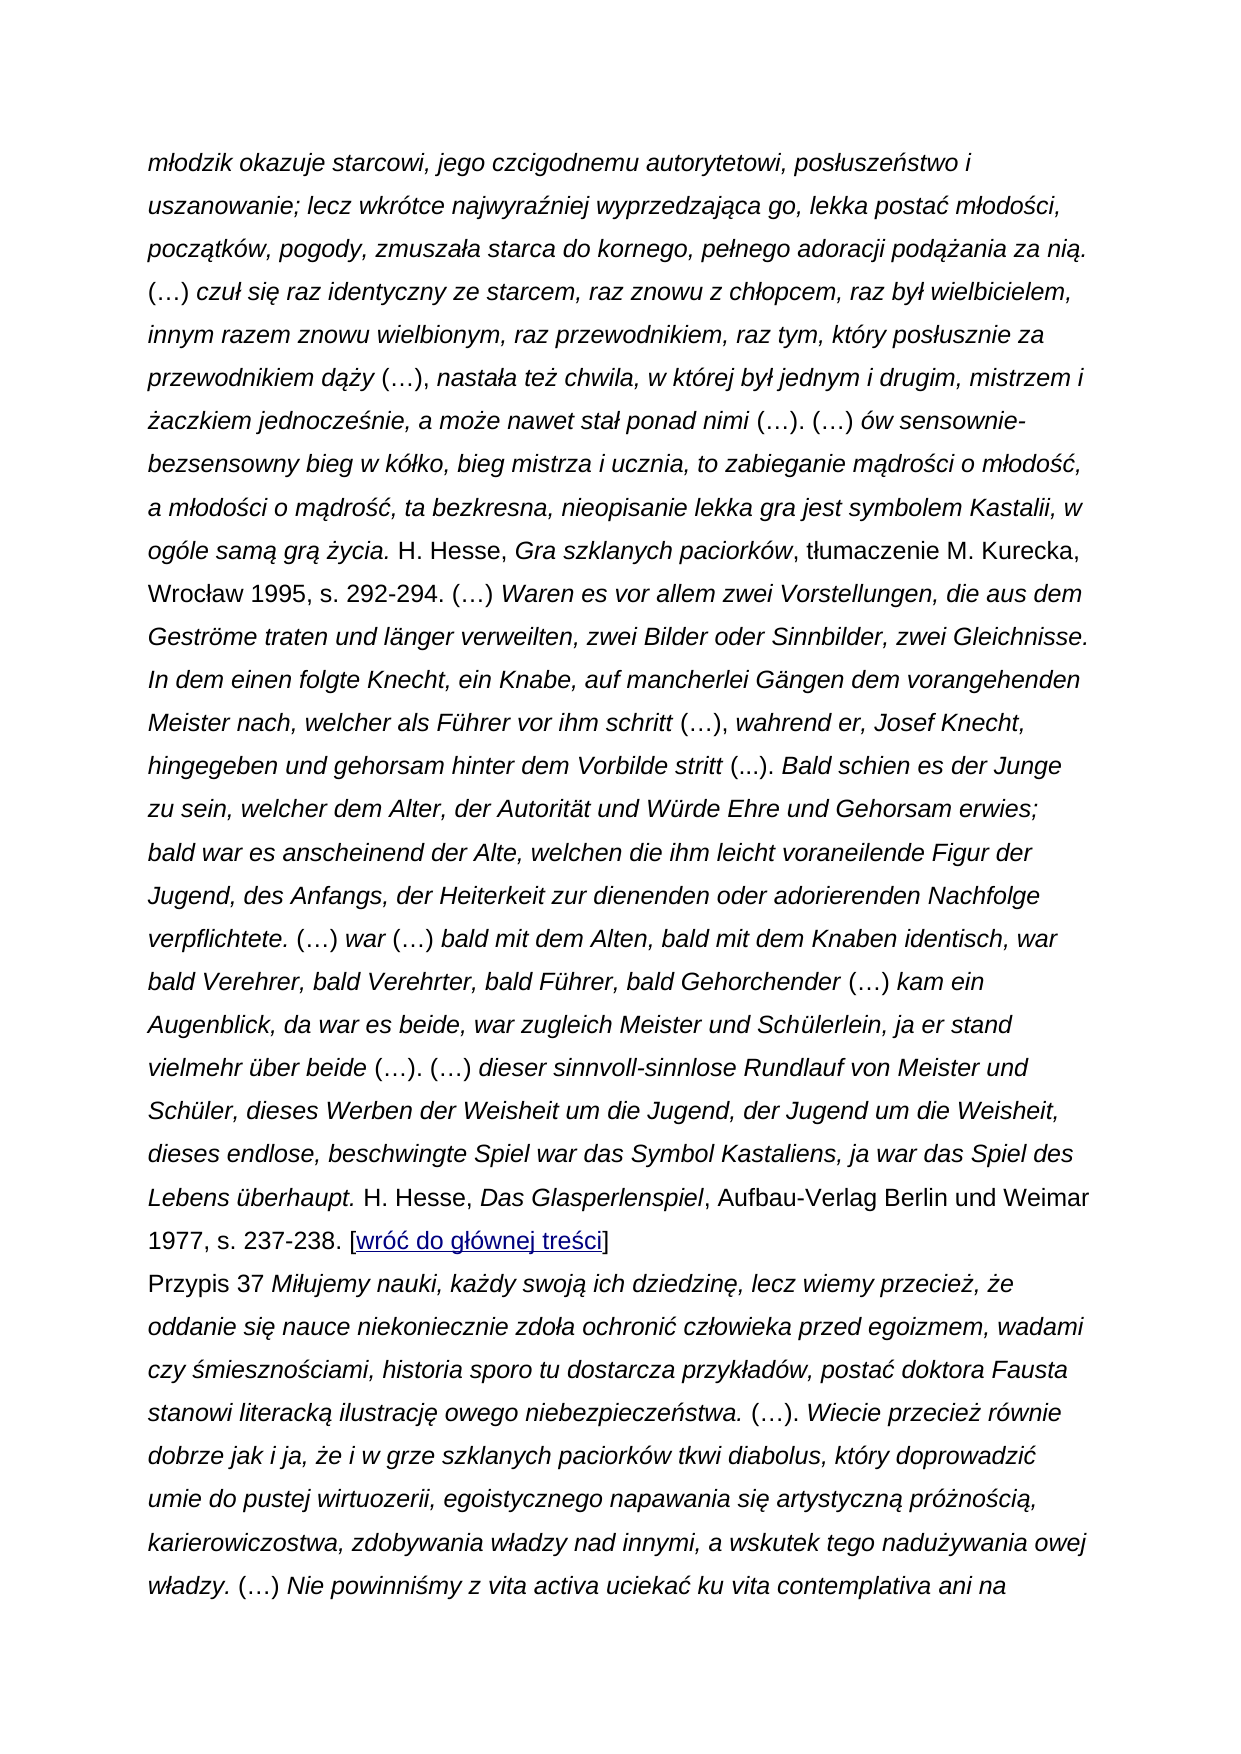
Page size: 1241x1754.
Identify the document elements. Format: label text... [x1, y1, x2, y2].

text Przypis 37 Miłujemy nauki, każdy swoją ich dziedzinę, lecz wiemy przecież, że oddanie się nauce niekoniecznie zdoła ochronić człowieka przed egoizmem, wadami czy śmiesznościami, historia sporo tu dostarcza przykładów, postać doktora Fausta stanowi literacką ilustrację owego niebezpieczeństwa. (…). Wiecie przecież równie dobrze jak i ja, że i w grze szklanych paciorków tkwi diabolus, który doprowadzić umie do pustej wirtuozerii, egoistycznego napawania się artystyczną próżnością, karierowiczostwa, zdobywania władzy nad innymi, a wskutek tego nadużywania owej władzy. (…) Nie powinniśmy z vita activa uciekać ku vita contemplativa ani na [148, 1269, 1093, 1599]
text młodzik okazuje starcowi, jego czcigodnemu autorytetowi, posłuszeństwo i uszanowanie; lecz wkrótce najwyraźniej wyprzedzająca go, lekka postać młodości, początków, pogody, zmuszała starca do kornego, pełnego adoracji podążania za nią. (…) czuł się raz identyczny ze starcem, raz znowu z chłopcem, raz był wielbicielem, innym razem znowu wielbionym, raz przewodnikiem, raz tym, który posłusznie za przewodnikiem dąży (…), nastała też chwila, w której był jednym i drugim, mistrzem i żaczkiem jednocześnie, a może nawet stał ponad nimi (…). (…) ów sensownie-bezsensowny bieg w kółko, bieg mistrza i ucznia, to zabieganie mądrości o młodość, a młodości o mądrość, ta bezkresna, nieopisanie lekka gra jest symbolem Kastalii, w ogóle samą grą życia. H. Hesse, Gra szklanych paciorków, tłumaczenie M. Kurecka, Wrocław 1995, s. 292-294. (…) Waren es vor allem zwei Vorstellungen, die aus dem Geströme traten und länger verweilten, zwei Bilder oder Sinnbilder, zwei Gleichnisse. In dem einen folgte Knecht, ein Knabe, auf mancherlei Gängen dem vorangehenden Meister nach, welcher als Führer vor ihm schritt (…), wahrend er, Josef Knecht, hingegeben und gehorsam hinter dem Vorbilde stritt (...). Bald schien es der Junge zu sein, welcher dem Alter, der Autorität und Würde Ehre und Gehorsam erwies; bald war es anscheinend der Alte, welchen die ihm leicht voraneilende Figur der Jugend, des Anfangs, der Heiterkeit zur dienenden oder adorierenden Nachfolge verpflichtete. (…) war (…) bald mit dem Alten, bald mit dem Knaben identisch, war bald Verehrer, bald Verehrter, bald Führer, bald Gehorchender (…) kam ein Augenblick, da war es beide, war zugleich Meister und Schülerlein, ja er stand vielmehr über beide (…). (…) dieser sinnvoll-sinnlose Rundlauf von Meister und Schüler, dieses Werben der Weisheit um die Jugend, der Jugend um die Weisheit, dieses endlose, beschwingte Spiel war das Symbol Kastaliens, ja war das Spiel des Lebens überhaupt. H. Hesse, Das Glasperlenspiel, Aufbau-Verlag Berlin und Weimar 1977, s. 237-238. [wróć do głównej treści] [148, 148, 1093, 1254]
